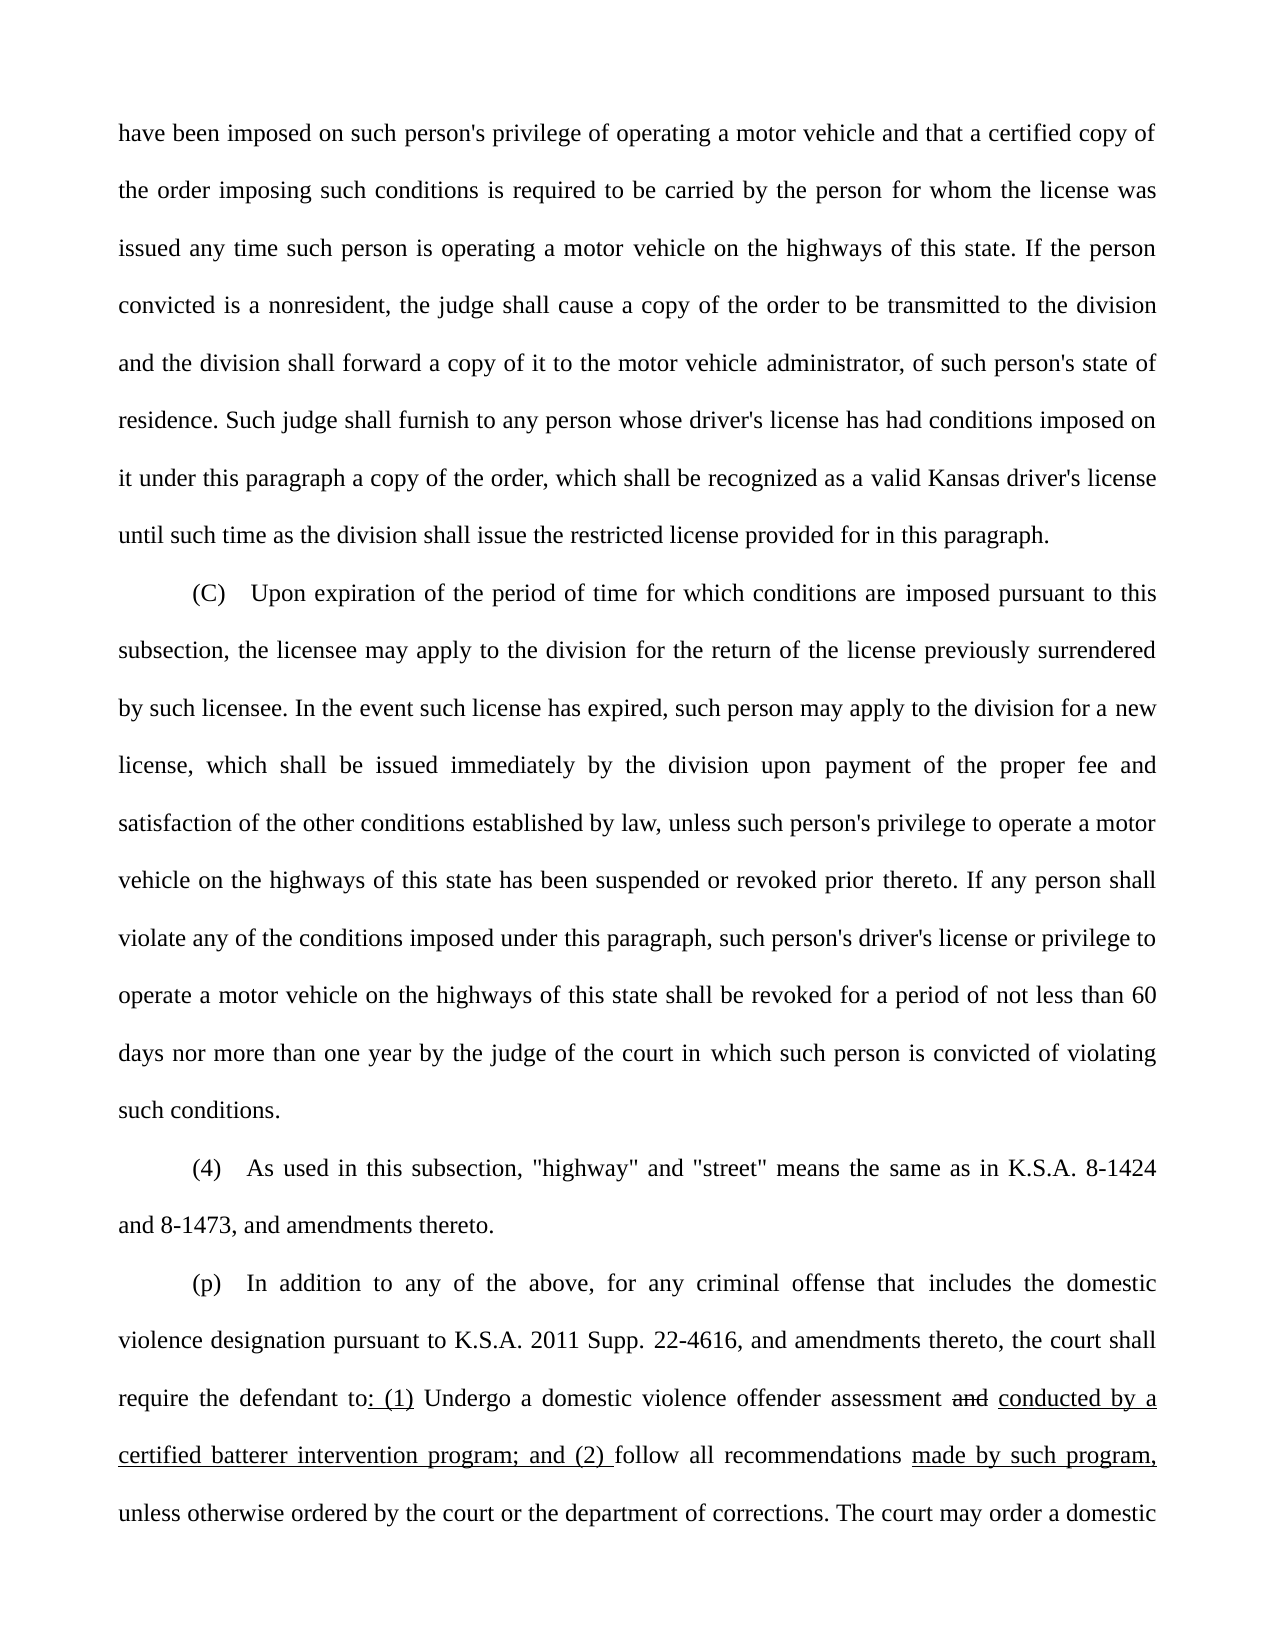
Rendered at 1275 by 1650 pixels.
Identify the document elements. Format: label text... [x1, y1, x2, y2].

text (p) In addition to any of the above, for any criminal offense that includes the domestic violence designation pursuant to K.S.A. 2011 Supp. 22-4616, and amendments thereto, the court shall require the defendant to: (1) Undergo a domestic violence offender assessment and conducted by a certified batterer intervention program; and (2) follow all recommendations made by such program, unless otherwise ordered by the court or the department of corrections. The court may order a domestic [118, 1268, 1157, 1527]
text have been imposed on such person's privilege of operating a motor vehicle and that a certified copy of the order imposing such conditions is required to be carried by the person for whom the license was issued any time such person is operating a motor vehicle on the highways of this state. If the person convicted is a nonresident, the judge shall cause a copy of the order to be transmitted to the division and the division shall forward a copy of it to the motor vehicle administrator, of such person's state of residence. Such judge shall furnish to any person whose driver's license has had conditions imposed on it under this paragraph a copy of the order, which shall be recognized as a valid Kansas driver's license until such time as the division shall issue the restricted license provided for in this paragraph. [118, 118, 1157, 549]
text (C) Upon expiration of the period of time for which conditions are imposed pursuant to this subsection, the licensee may apply to the division for the return of the license previously surrendered by such licensee. In the event such license has expired, such person may apply to the division for a new license, which shall be issued immediately by the division upon payment of the proper fee and satisfaction of the other conditions established by law, unless such person's privilege to operate a motor vehicle on the highways of this state has been suspended or revoked prior thereto. If any person shall violate any of the conditions imposed under this paragraph, such person's driver's license or privilege to operate a motor vehicle on the highways of this state shall be revoked for a period of not less than 60 days nor more than one year by the judge of the court in which such person is convicted of violating such conditions. [118, 578, 1157, 1124]
text (4) As used in this subsection, "highway" and "street" means the same as in K.S.A. 8-1424 and 8-1473, and amendments thereto. [118, 1153, 1157, 1239]
